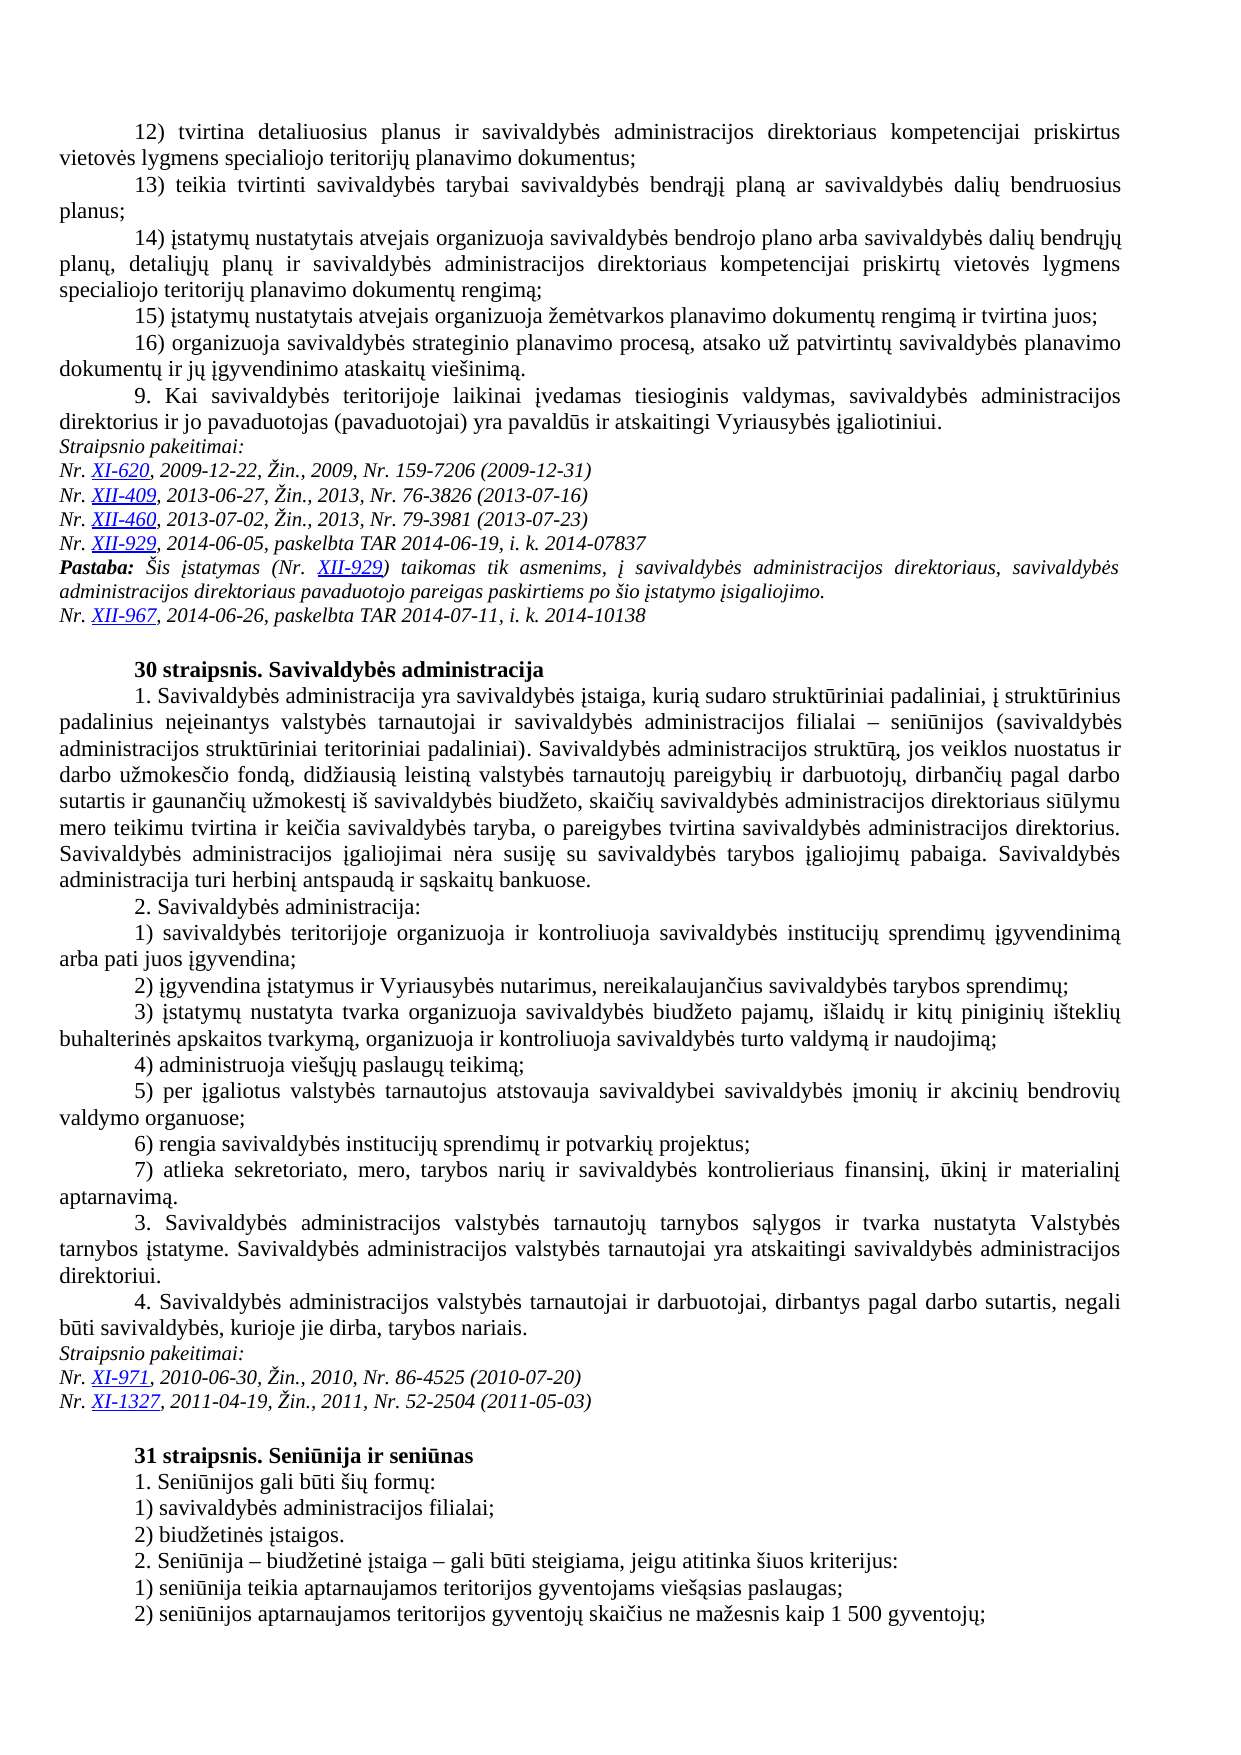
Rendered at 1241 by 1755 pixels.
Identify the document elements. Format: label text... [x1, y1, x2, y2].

text 12) tvirtina detaliuosius planus ir savivaldybės administracijos direktoriaus kompetencijai priskirtus vietovės lygmens specialiojo teritorijų planavimo dokumentus; [59, 118, 1122, 171]
text 1) seniūnija teikia aptarnaujamos teritorijos gyventojams viešąsias paslaugas; [59, 1573, 1122, 1600]
text Straipsnio pakeitimai: [59, 1341, 1122, 1365]
text Nr. XI-971, 2010-06-30, Žin., 2010, Nr. 86-4525 (2010-07-20) [59, 1365, 1122, 1389]
text 30 straipsnis. Savivaldybės administracija [59, 656, 1122, 682]
text Nr. XI-620, 2009-12-22, Žin., 2009, Nr. 159-7206 (2009-12-31) [59, 458, 1122, 482]
text 14) įstatymų nustatytais atvejais organizuoja savivaldybės bendrojo plano arba savivaldybės dalių bendrųjų planų, detaliųjų planų ir savivaldybės administracijos direktoriaus kompetencijai priskirtų vietovės lygmens specialiojo teritorijų planavimo dokumentų rengimą; [59, 223, 1122, 303]
text 2. Savivaldybės administracija: [59, 893, 1122, 919]
text Nr. XI-1327, 2011-04-19, Žin., 2011, Nr. 52-2504 (2011-05-03) [59, 1389, 1122, 1413]
text 2. Seniūnija – biudžetinė įstaiga – gali būti steigiama, jeigu atitinka šiuos kriterijus: [59, 1547, 1122, 1573]
text Pastaba: Šis įstatymas (Nr. XII-929) taikomas tik asmenims, į savivaldybės administracijos direktoriaus, savivaldybės administracijos direktoriaus pavaduotojo pareigas paskirtiems po šio įstatymo įsigaliojimo. [59, 555, 1122, 603]
text 1. Seniūnijos gali būti šių formų: [59, 1468, 1122, 1494]
text 5) per įgaliotus valstybės tarnautojus atstovauja savivaldybei savivaldybės įmonių ir akcinių bendrovių valdymo organuose; [59, 1077, 1122, 1130]
text 2) biudžetinės įstaigos. [59, 1521, 1122, 1547]
text 3. Savivaldybės administracijos valstybės tarnautojų tarnybos sąlygos ir tvarka nustatyta Valstybės tarnybos įstatyme. Savivaldybės administracijos valstybės tarnautojai yra atskaitingi savivaldybės administracijos direktoriui. [59, 1209, 1122, 1288]
text Nr. XII-460, 2013-07-02, Žin., 2013, Nr. 79-3981 (2013-07-23) [59, 507, 1122, 531]
text 9. Kai savivaldybės teritorijoje laikinai įvedamas tiesioginis valdymas, savivaldybės administracijos direktorius ir jo pavaduotojas (pavaduotojai) yra pavaldūs ir atskaitingi Vyriausybės įgaliotiniui. [59, 382, 1122, 434]
text 1) savivaldybės administracijos filialai; [59, 1494, 1122, 1521]
text Straipsnio pakeitimai: [59, 434, 1122, 458]
text 1. Savivaldybės administracija yra savivaldybės įstaiga, kurią sudaro struktūriniai padaliniai, į struktūrinius padalinius neįeinantys valstybės tarnautojai ir savivaldybės administracijos filialai – seniūnijos (savivaldybės administracijos struktūriniai teritoriniai padaliniai). Savivaldybės administracijos struktūrą, jos veiklos nuostatus ir darbo užmokesčio fondą, didžiausią leistiną valstybės tarnautojų pareigybių ir darbuotojų, dirbančių pagal darbo sutartis ir gaunančių užmokestį iš savivaldybės biudžeto, skaičių savivaldybės administracijos direktoriaus siūlymu mero teikimu tvirtina ir keičia savivaldybės taryba, o pareigybes tvirtina savivaldybės administracijos direktorius. Savivaldybės administracijos įgaliojimai nėra susiję su savivaldybės tarybos įgaliojimų pabaiga. Savivaldybės administracija turi herbinį antspaudą ir sąskaitų bankuose. [59, 682, 1122, 893]
text 1) savivaldybės teritorijoje organizuoja ir kontroliuoja savivaldybės institucijų sprendimų įgyvendinimą arba pati juos įgyvendina; [59, 919, 1122, 972]
text Nr. XII-409, 2013-06-27, Žin., 2013, Nr. 76-3826 (2013-07-16) [59, 482, 1122, 507]
text 15) įstatymų nustatytais atvejais organizuoja žemėtvarkos planavimo dokumentų rengimą ir tvirtina juos; [59, 303, 1122, 329]
text 4. Savivaldybės administracijos valstybės tarnautojai ir darbuotojai, dirbantys pagal darbo sutartis, negali būti savivaldybės, kurioje jie dirba, tarybos nariais. [59, 1288, 1122, 1341]
text Nr. XII-967, 2014-06-26, paskelbta TAR 2014-07-11, i. k. 2014-10138 [59, 603, 1122, 627]
text Nr. XII-929, 2014-06-05, paskelbta TAR 2014-06-19, i. k. 2014-07837 [59, 531, 1122, 555]
text 2) seniūnijos aptarnaujamos teritorijos gyventojų skaičius ne mažesnis kaip 1 500 gyventojų; [59, 1600, 1122, 1626]
text 7) atlieka sekretoriato, mero, tarybos narių ir savivaldybės kontrolieriaus finansinį, ūkinį ir materialinį aptarnavimą. [59, 1156, 1122, 1209]
text 13) teikia tvirtinti savivaldybės tarybai savivaldybės bendrąjį planą ar savivaldybės dalių bendruosius planus; [59, 171, 1122, 223]
text 3) įstatymų nustatyta tvarka organizuoja savivaldybės biudžeto pajamų, išlaidų ir kitų piniginių išteklių buhalterinės apskaitos tvarkymą, organizuoja ir kontroliuoja savivaldybės turto valdymą ir naudojimą; [59, 998, 1122, 1051]
text 6) rengia savivaldybės institucijų sprendimų ir potvarkių projektus; [59, 1130, 1122, 1156]
text 31 straipsnis. Seniūnija ir seniūnas [59, 1442, 1122, 1468]
text 16) organizuoja savivaldybės strateginio planavimo procesą, atsako už patvirtintų savivaldybės planavimo dokumentų ir jų įgyvendinimo ataskaitų viešinimą. [59, 329, 1122, 382]
text 4) administruoja viešųjų paslaugų teikimą; [59, 1051, 1122, 1077]
text 2) įgyvendina įstatymus ir Vyriausybės nutarimus, nereikalaujančius savivaldybės tarybos sprendimų; [59, 972, 1122, 998]
